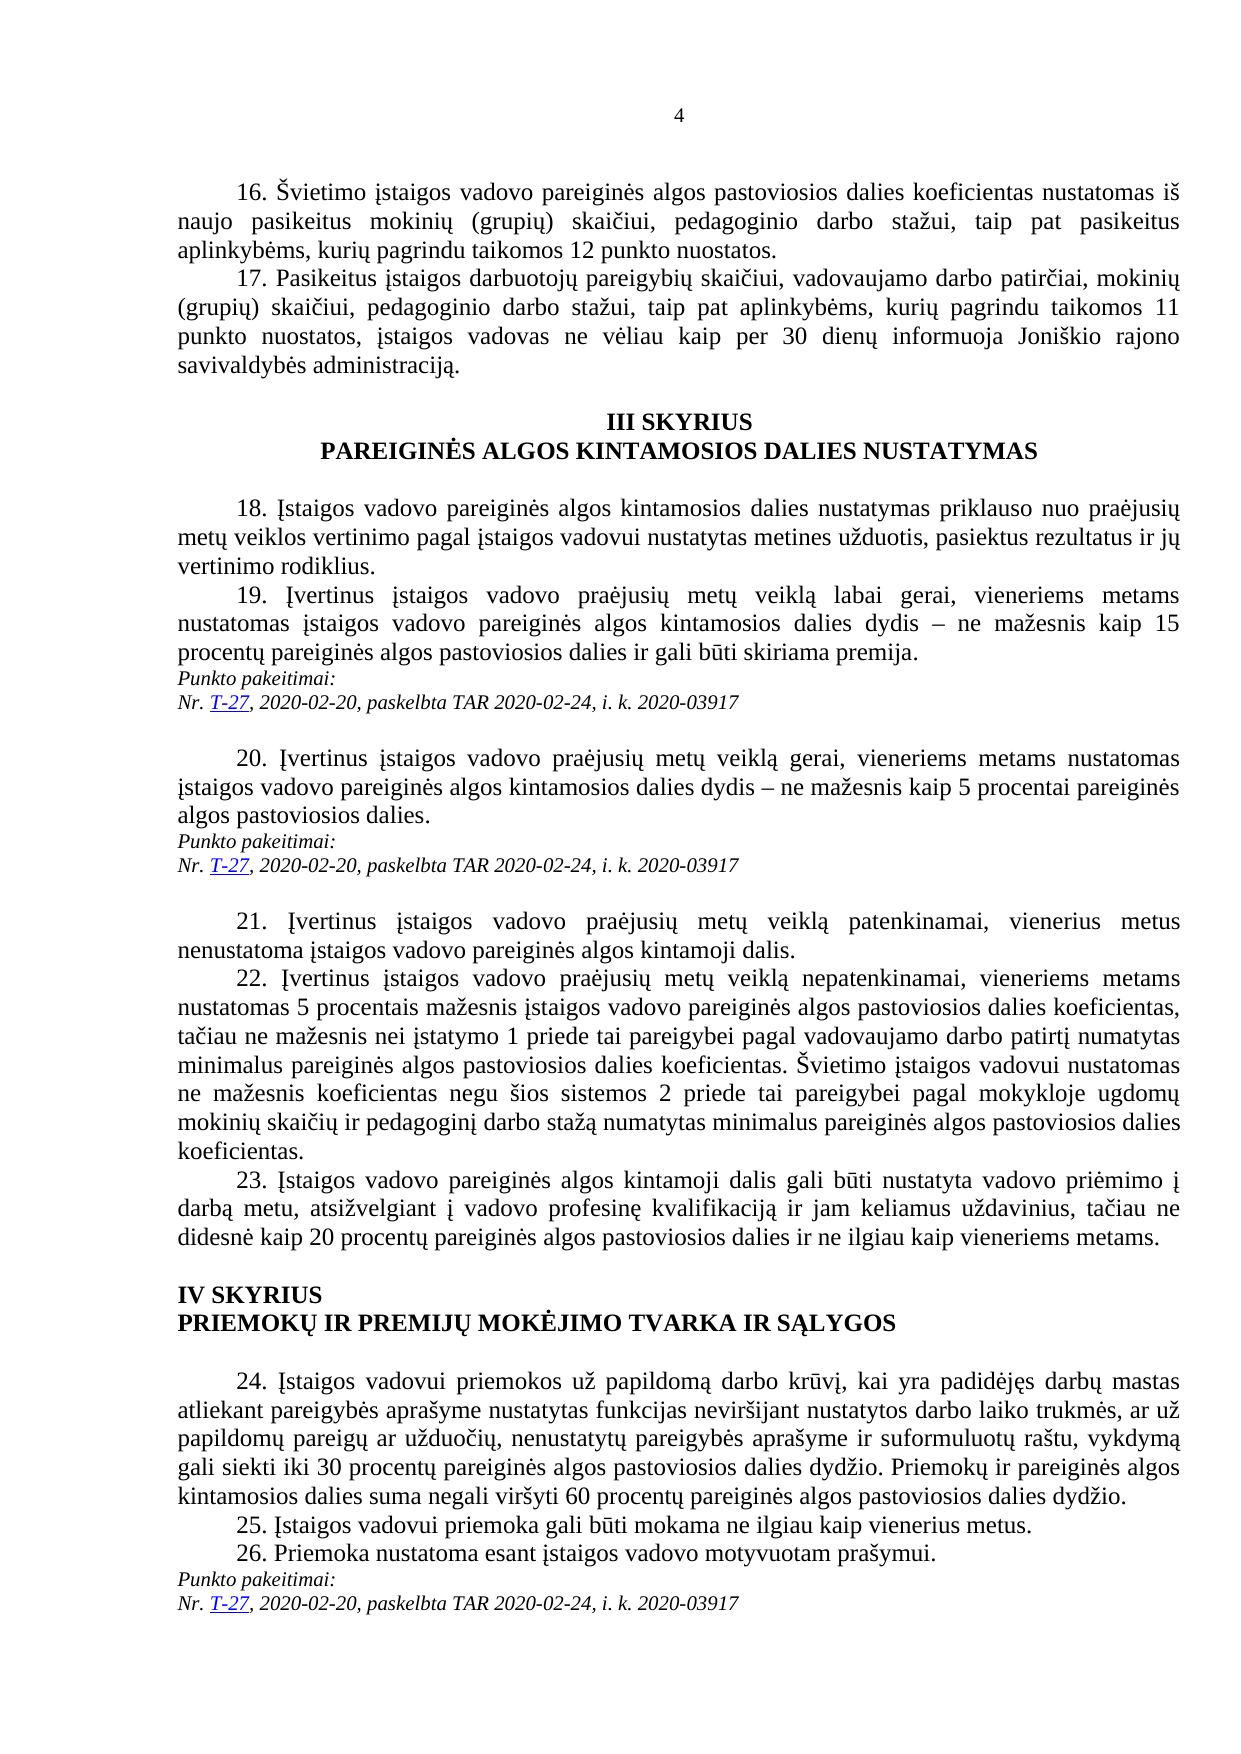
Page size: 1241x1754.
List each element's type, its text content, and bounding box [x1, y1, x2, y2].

text 22. Įvertinus įstaigos vadovo praėjusių metų veiklą nepatenkinamai, vieneriems metams nustatomas 5 procentais mažesnis įstaigos vadovo pareiginės algos pastoviosios dalies koeficientas, tačiau ne mažesnis nei įstatymo 1 priede tai pareigybei pagal vadovaujamo darbo patirtį numatytas minimalus pareiginės algos pastoviosios dalies koeficientas. Švietimo įstaigos vadovui nustatomas ne mažesnis koeficientas negu šios sistemos 2 priede tai pareigybei pagal mokykloje ugdomų mokinių skaičių ir pedagoginį darbo stažą numatytas minimalus pareiginės algos pastoviosios dalies koeficientas. [177, 963, 1181, 1165]
text Nr. T-27, 2020-02-20, paskelbta TAR 2020-02-24, i. k. 2020-03917 [177, 853, 1181, 877]
text IV SKYRIUS [177, 1280, 1181, 1308]
text 16. Švietimo įstaigos vadovo pareiginės algos pastoviosios dalies koeficientas nustatomas iš naujo pasikeitus mokinių (grupių) skaičiui, pedagoginio darbo stažui, taip pat pasikeitus aplinkybėms, kurių pagrindu taikomos 12 punkto nuostatos. [177, 177, 1181, 263]
text Punkto pakeitimai: [177, 1567, 1181, 1591]
text 19. Įvertinus įstaigos vadovo praėjusių metų veiklą labai gerai, vieneriems metams nustatomas įstaigos vadovo pareiginės algos kintamosios dalies dydis – ne mažesnis kaip 15 procentų pareiginės algos pastoviosios dalies ir gali būti skiriama premija. [177, 580, 1181, 666]
text PAREIGINĖS ALGOS KINTAMOSIOS DALIES NUSTATYMAS [177, 436, 1181, 465]
text Nr. T-27, 2020-02-20, paskelbta TAR 2020-02-24, i. k. 2020-03917 [177, 690, 1181, 714]
text Punkto pakeitimai: [177, 829, 1181, 853]
text 23. Įstaigos vadovo pareiginės algos kintamoji dalis gali būti nustatyta vadovo priėmimo į darbą metu, atsižvelgiant į vadovo profesinę kvalifikaciją ir jam keliamus uždavinius, tačiau ne didesnė kaip 20 procentų pareiginės algos pastoviosios dalies ir ne ilgiau kaip vieneriems metams. [177, 1165, 1181, 1251]
text Punkto pakeitimai: [177, 666, 1181, 690]
text 26. Priemoka nustatoma esant įstaigos vadovo motyvuotam prašymui. [177, 1538, 1181, 1567]
text 20. Įvertinus įstaigos vadovo praėjusių metų veiklą gerai, vieneriems metams nustatomas įstaigos vadovo pareiginės algos kintamosios dalies dydis – ne mažesnis kaip 5 procentai pareiginės algos pastoviosios dalies. [177, 743, 1181, 829]
text 21. Įvertinus įstaigos vadovo praėjusių metų veiklą patenkinamai, vienerius metus nenustatoma įstaigos vadovo pareiginės algos kintamoji dalis. [177, 906, 1181, 963]
text PRIEMOKŲ IR PREMIJŲ MOKĖJIMO TVARKA IR SĄLYGOS [177, 1308, 1181, 1337]
text 18. Įstaigos vadovo pareiginės algos kintamosios dalies nustatymas priklauso nuo praėjusių metų veiklos vertinimo pagal įstaigos vadovui nustatytas metines užduotis, pasiektus rezultatus ir jų vertinimo rodiklius. [177, 493, 1181, 580]
text 17. Pasikeitus įstaigos darbuotojų pareigybių skaičiui, vadovaujamo darbo patirčiai, mokinių (grupių) skaičiui, pedagoginio darbo stažui, taip pat aplinkybėms, kurių pagrindu taikomos 11 punkto nuostatos, įstaigos vadovas ne vėliau kaip per 30 dienų informuoja Joniškio rajono savivaldybės administraciją. [177, 263, 1181, 378]
text 25. Įstaigos vadovui priemoka gali būti mokama ne ilgiau kaip vienerius metus. [177, 1510, 1181, 1538]
text Nr. T-27, 2020-02-20, paskelbta TAR 2020-02-24, i. k. 2020-03917 [177, 1591, 1181, 1615]
text 24. Įstaigos vadovui priemokos už papildomą darbo krūvį, kai yra padidėjęs darbų mastas atliekant pareigybės aprašyme nustatytas funkcijas neviršijant nustatytos darbo laiko trukmės, ar už papildomų pareigų ar užduočių, nenustatytų pareigybės aprašyme ir suformuluotų raštu, vykdymą gali siekti iki 30 procentų pareiginės algos pastoviosios dalies dydžio. Priemokų ir pareiginės algos kintamosios dalies suma negali viršyti 60 procentų pareiginės algos pastoviosios dalies dydžio. [177, 1366, 1181, 1510]
text III SKYRIUS [177, 407, 1181, 436]
